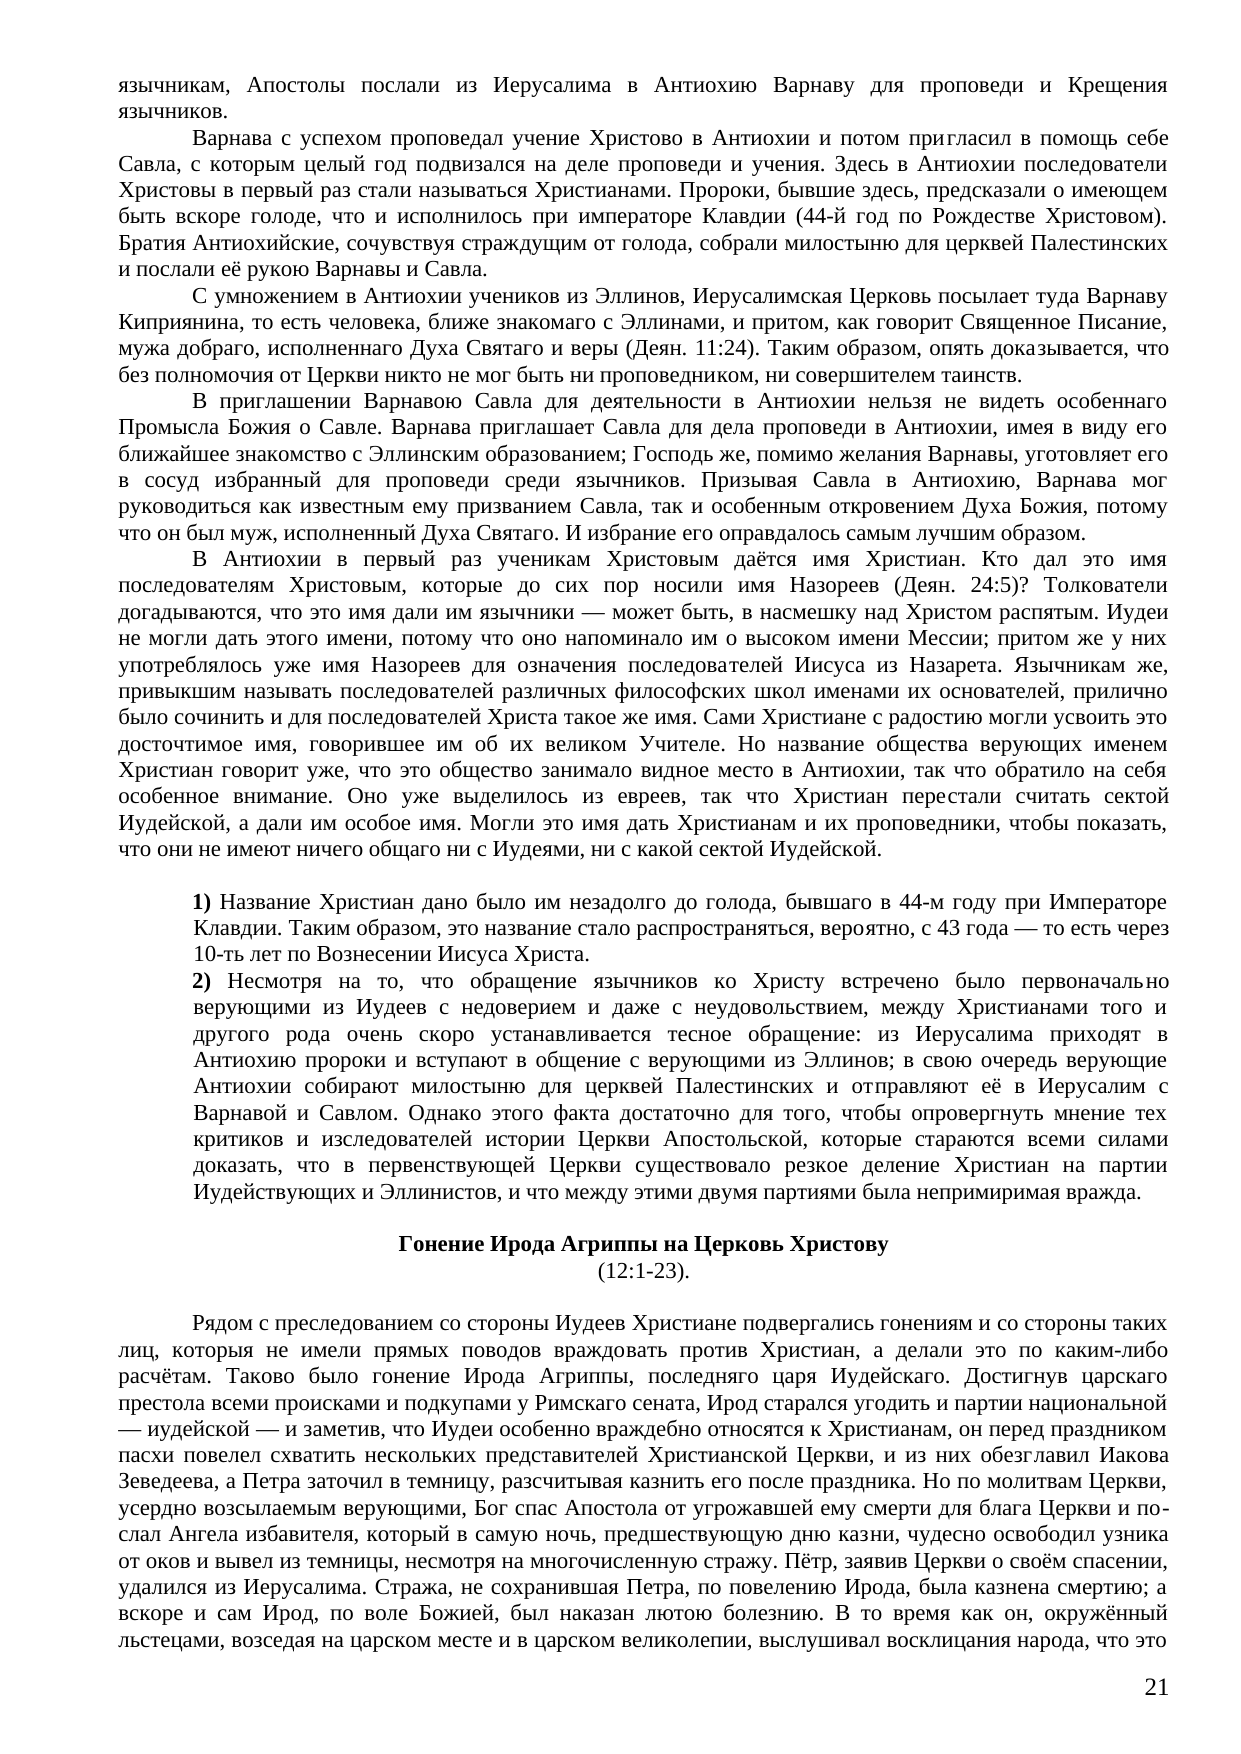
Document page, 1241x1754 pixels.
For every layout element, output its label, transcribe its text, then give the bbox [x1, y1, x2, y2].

text язычникам, Апостолы послали из Иерусалима в Антиохию Варнаву для проповеди и Крещения язычников. [118, 71, 1169, 123]
text 2) Несмотря на то, что обращение язычников ко Христу встречено было первоначаль­но верующими из Иудеев с недоверием и даже с неудовольствием, между Христианами того и другого рода очень скоро устанавливается тесное обращение: из Иерусалима приходят в Антиохию пророки и вступают в общение с верующими из Эллинов; в свою очередь верующие Антиохии собирают милостыню для церквей Палестинских и от­правляют её в Иерусалим с Варнавой и Савлом. Однако этого факта достаточно для того, чтобы опровергнуть мнение тех критиков и изследователей истории Церкви Апо­стольской, которые стараются всеми силами доказать, что в первенствующей Церкви существовало резкое деление Христиан на партии Иудействующих и Эллинистов, и что между этими двумя партиями была непримиримая вражда. [192, 967, 1169, 1204]
text Варнава с успехом проповедал учение Христово в Антиохии и потом при­гласил в помощь себе Савла, с которым целый год подвизался на деле проповеди и учения. Здесь в Антиохии последователи Христовы в первый раз стали называться Христианами. Пророки, бывшие здесь, предсказали о имеющем быть вскоре голоде, что и исполнилось при императоре Клавдии (44-й год по Рождестве Христовом). Братия Антиохийские, сочувствуя страж­дущим от голода, собрали милостыню для церквей Палестинских и послали её рукою Варнавы и Савла. [118, 123, 1169, 282]
text 1) Название Христиан дано было им незадолго до голода, бывшаго в 44-м году при Императоре Клавдии. Таким образом, это название стало распространяться, веро­ятно, с 43 года — то есть через 10-ть лет по Вознесении Иисуса Христа. [192, 888, 1169, 967]
text В приглашении Варнавою Савла для деятельности в Антиохии нельзя не видеть особеннаго Промысла Божия о Савле. Варнава приглашает Савла для дела проповеди в Антиохии, имея в виду его ближайшее знакомство с Эл­линским образованием; Господь же, помимо желания Варнавы, уготовляет его в сосуд избранный для проповеди среди язычников. Призывая Савла в Антиохию, Варнава мог руководиться как известным ему призванием Савла, так и особенным откровением Духа Божия, потому что он был муж, испол­ненный Духа Святаго. И избрание его оправдалось самым лучшим образом. [118, 387, 1169, 545]
text С умножением в Антиохии учеников из Эллинов, Иерусалимская Церковь посылает туда Варнаву Киприянина, то есть человека, ближе знакомаго с Эллинами, и притом, как говорит Священное Писание, мужа добраго, исполненнаго Духа Святаго и веры (Деян. 11:24). Таким образом, опять дока­зывается, что без полномочия от Церкви никто не мог быть ни проповедни­ком, ни совершителем таинств. [118, 282, 1169, 387]
text В Антиохии в первый раз ученикам Христовым даётся имя Христиан. Кто дал это имя последователям Христовым, которые до сих пор носили имя Назореев (Деян. 24:5)? Толкователи догадываются, что это имя дали им языч­ники — может быть, в насмешку над Христом распятым. Иудеи не могли дать этого имени, потому что оно напоминало им о высоком имени Мессии; притом же у них употреблялось уже имя Назореев для означения последова­телей Иисуса из Назарета. Язычникам же, привыкшим называть последова­телей различных философских школ именами их основателей, прилично было сочинить и для последователей Христа такое же имя. Сами Христиане с радостию могли усвоить это досточтимое имя, говорившее им об их великом Учителе. Но название общества верующих именем Христиан говорит уже, что это общество занимало видное место в Антиохии, так что обратило на себя особенное внимание. Оно уже выделилось из евреев, так что Христиан пере­стали считать сектой Иудейской, а дали им особое имя. Могли это имя дать Христианам и их проповедники, чтобы показать, что они не имеют ничего общаго ни с Иудеями, ни с какой сектой Иудейской. [118, 545, 1169, 861]
subtitle Гонение Ирода Агриппы на Церковь Христову [118, 1230, 1169, 1257]
text Рядом с преследованием со стороны Иудеев Христиане подвергались гонениям и со стороны таких лиц, которыя не имели прямых поводов враждо­вать против Христиан, а делали это по каким-либо расчётам. Таково было гонение Ирода Агриппы, последняго царя Иудейскаго. Достигнув царскаго престола всеми происками и подкупами у Римскаго сената, Ирод старался угодить и партии национальной — иудейской — и заметив, что Иудеи особенно враждебно относятся к Христианам, он перед праздником пасхи повелел схватить нескольких представителей Христианской Церкви, и из них обезг­лавил Иакова Зеведеева, а Петра заточил в темницу, разсчитывая казнить его после праздника. Но по молитвам Церкви, усердно возсылаемым верующи­ми, Бог спас Апостола от угрожавшей ему смерти для блага Церкви и по­слал Ангела избавителя, который в самую ночь, предшествующую дню каз­ни, чудесно освободил узника от оков и вывел из темницы, несмотря на многочисленную стражу. Пётр, заявив Церкви о своём спасении, удалился из Иерусалима. Стража, не сохранившая Петра, по повелению Ирода, была казнена смертию; а вскоре и сам Ирод, по воле Божией, был наказан лютою болезнию. В то время как он, окружённый льстецами, возседая на царском месте и в царском великолепии, выслушивал восклицания народа, что это [118, 1309, 1169, 1652]
text (12:1-23). [118, 1257, 1169, 1283]
